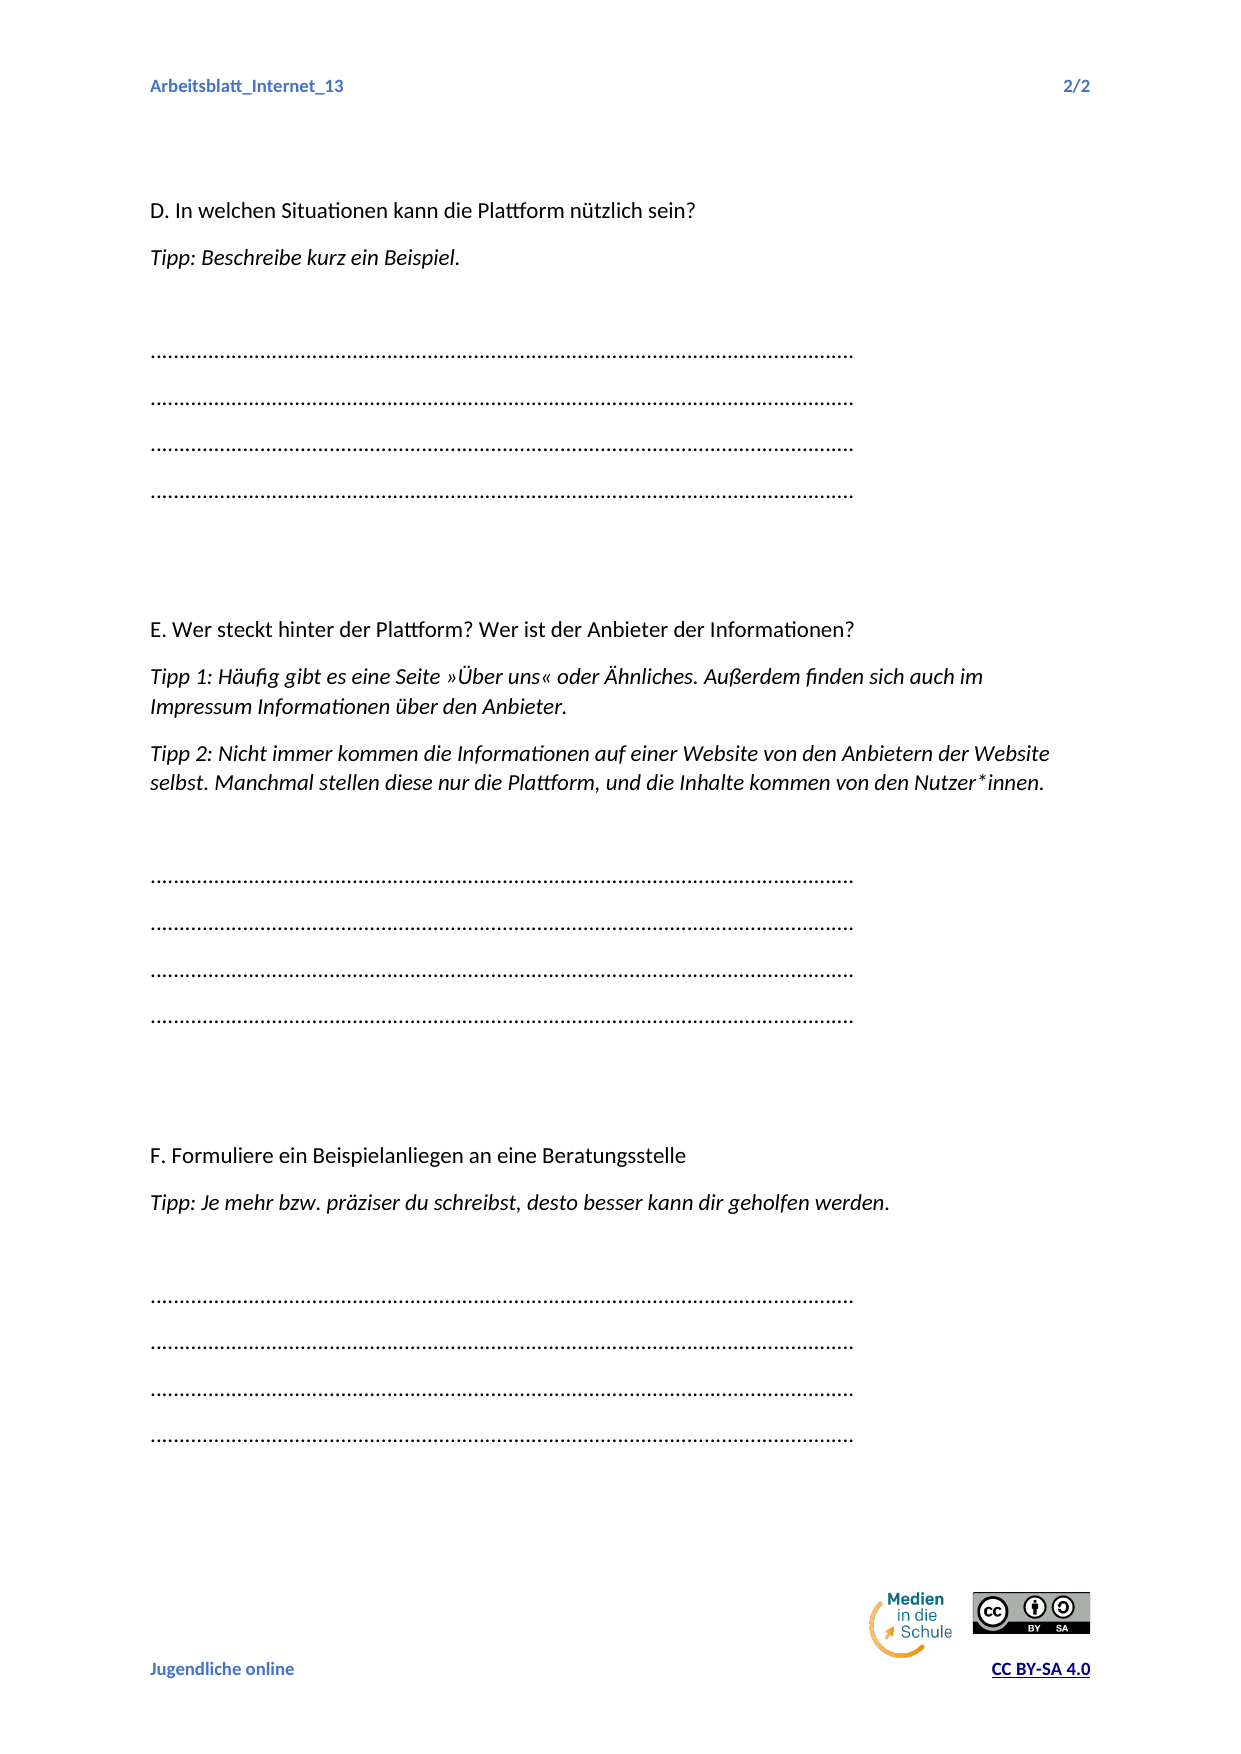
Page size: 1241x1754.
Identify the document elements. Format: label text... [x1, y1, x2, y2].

text .......................................................................................................................... [150, 908, 1090, 936]
text Tipp 1: Häufig gibt es eine Seite »Über uns« oder Ähnliches. Außerdem finden sich auch im Impressum Informationen über den Anbieter. [150, 662, 1090, 720]
text .......................................................................................................................... [150, 862, 1090, 890]
text .......................................................................................................................... [150, 955, 1090, 983]
text Tipp 2: Nicht immer kommen die Informationen auf einer Website von den Anbietern der Website selbst. Manchmal stellen diese nur die Plattform, und die Inhalte kommen von den Nutzer*innen. [150, 739, 1090, 797]
text F. Formuliere ein Beispielanliegen an eine Beratungsstelle [150, 1141, 1090, 1169]
text .......................................................................................................................... [150, 1001, 1090, 1029]
text .......................................................................................................................... [150, 476, 1090, 504]
text E. Wer steckt hinter der Plattform? Wer ist der Anbieter der Informationen? [150, 616, 1090, 644]
text Tipp: Je mehr bzw. präziser du schreibst, desto besser kann dir geholfen werden. [150, 1188, 1090, 1216]
text .......................................................................................................................... [150, 1420, 1090, 1448]
text Tipp: Beschreibe kurz ein Beispiel. [150, 243, 1090, 271]
text .......................................................................................................................... [150, 429, 1090, 457]
text .......................................................................................................................... [150, 1281, 1090, 1309]
text D. In welchen Situationen kann die Plattform nützlich sein? [150, 197, 1090, 224]
text .......................................................................................................................... [150, 1374, 1090, 1402]
text .......................................................................................................................... [150, 336, 1090, 364]
text .......................................................................................................................... [150, 383, 1090, 411]
text .......................................................................................................................... [150, 1327, 1090, 1355]
